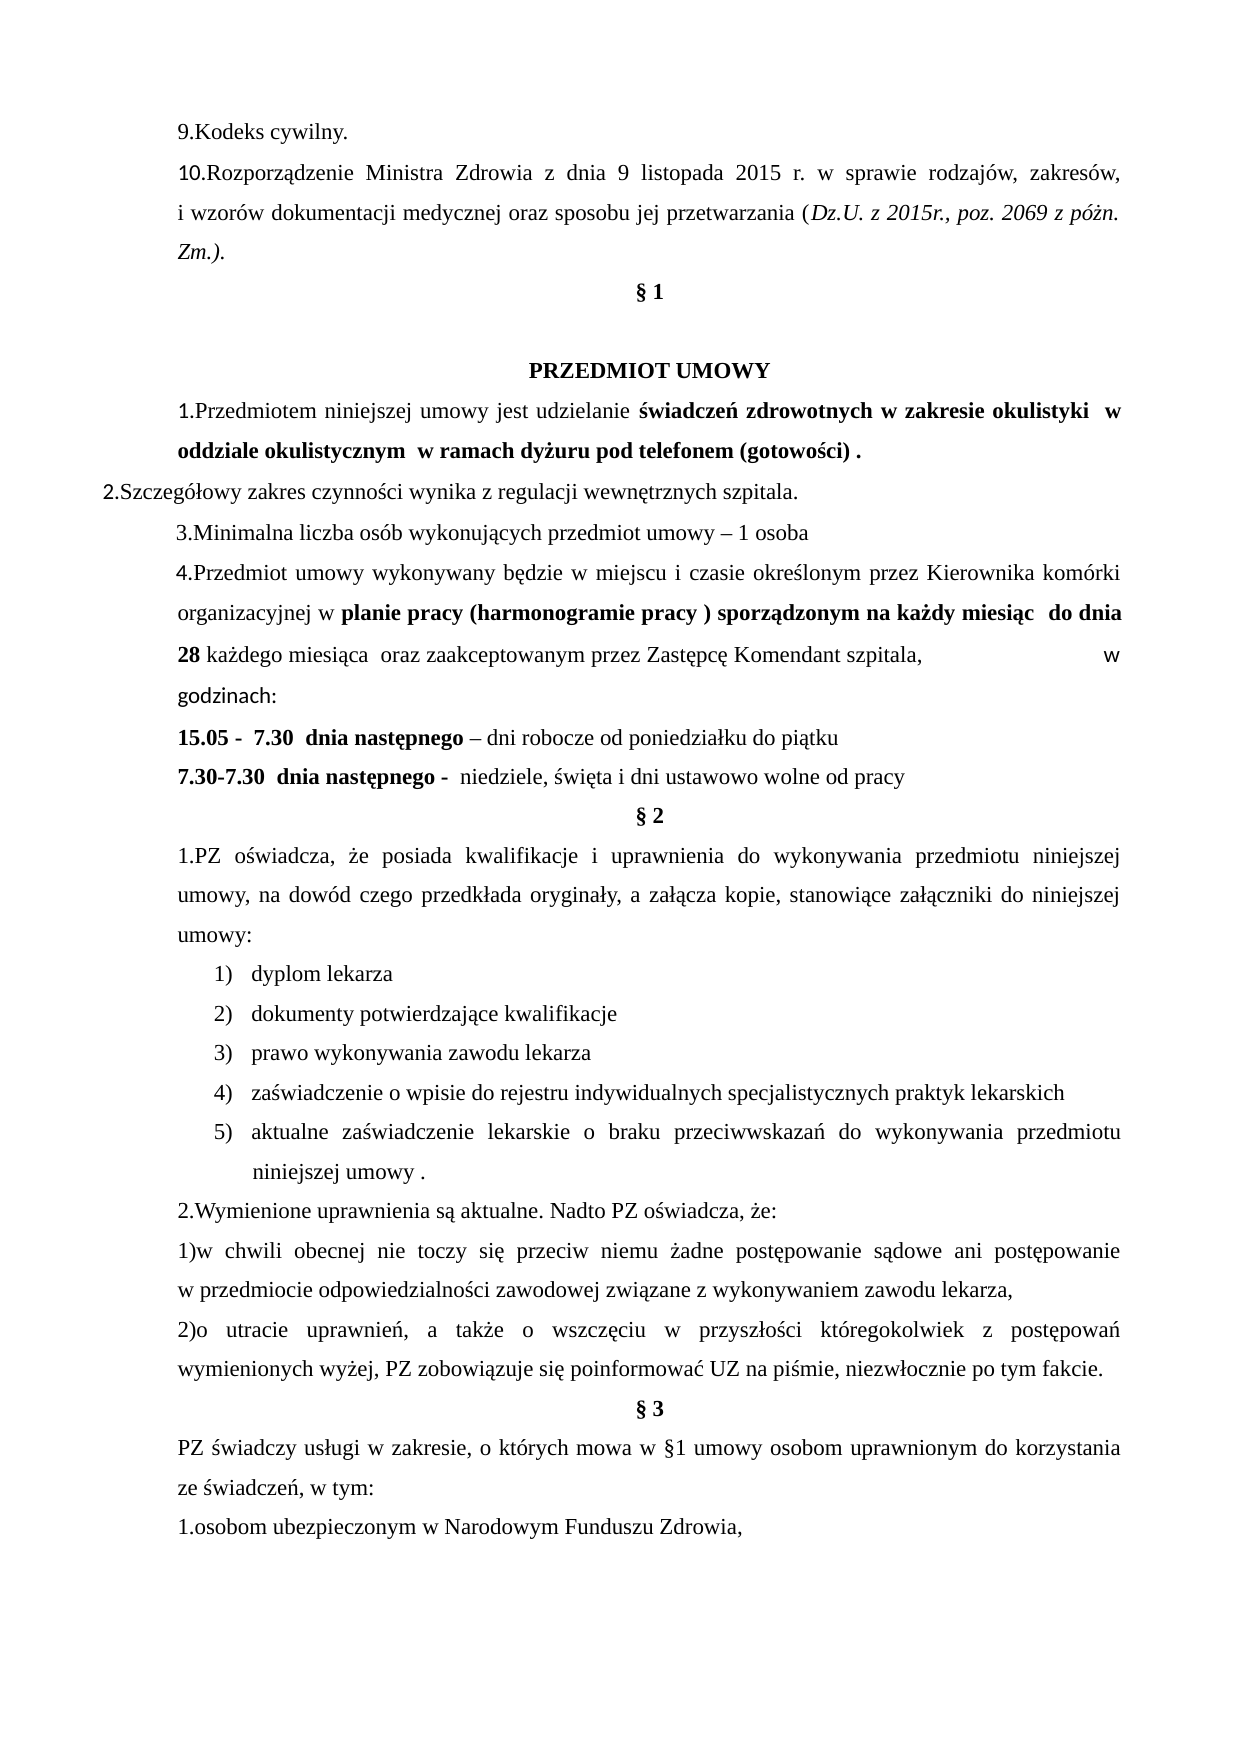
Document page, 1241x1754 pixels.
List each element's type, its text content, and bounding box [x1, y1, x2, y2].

list Przedmiot umowy wykonywany będzie w miejscu i czasie określonym przez Kierownika komórki organizacyjnej w planie pracy (harmonogramie pracy ) sporządzonym na każdy miesiąc do dnia 28 każdego miesiąca oraz zaakceptowanym przez Zastępcę Komendant szpitala, w godzinach: [176, 558, 1122, 710]
text PZ świadczy usługi w zakresie, o których mowa w §1 umowy osobom uprawnionym do korzystania ze świadczeń, w tym: [177, 1434, 1122, 1500]
list Przedmiotem niniejszej umowy jest udzielanie świadczeń zdrowotnych w zakresie okulistyki w oddziale okulistycznym w ramach dyżuru pod telefonem (gotowości) . [177, 396, 1122, 464]
list prawo wykonywania zawodu lekarza [213, 1039, 1122, 1066]
text § 1 [177, 278, 1122, 304]
list dyplom lekarza [213, 961, 1122, 987]
list Minimalna liczba osób wykonujących przedmiot umowy – 1 osoba [176, 519, 1122, 545]
list 7.30-7.30 dnia następnego - niedziele, święta i dni ustawowo wolne od pracy [177, 763, 1122, 789]
list dokumenty potwierdzające kwalifikacje [213, 1000, 1122, 1026]
list 15.05 - 7.30 dnia następnego – dni robocze od poniedziałku do piątku [177, 724, 1122, 750]
list Wymienione uprawnienia są aktualne. Nadto PZ oświadcza, że: [177, 1197, 1122, 1224]
list Szczegółowy zakres czynności wynika z regulacji wewnętrznych szpitala. [102, 477, 1122, 505]
list Rozporządzenie Ministra Zdrowia z dnia 9 listopada 2015 r. w sprawie rodzajów, zakresów, i wzorów dokumentacji medycznej oraz sposobu jej przetwarzania (Dz.U. z 2015r., poz. 2069 z póżn. Zm.). [177, 158, 1122, 264]
list w chwili obecnej nie toczy się przeciw niemu żadne postępowanie sądowe ani postępowanie w przedmiocie odpowiedzialności zawodowej związane z wykonywaniem zawodu lekarza, [177, 1237, 1122, 1303]
text § 3 [177, 1395, 1122, 1421]
text PRZEDMIOT UMOWY [177, 357, 1122, 383]
list osobom ubezpieczonym w Narodowym Funduszu Zdrowia, [177, 1513, 1122, 1539]
list PZ oświadcza, że posiada kwalifikacje i uprawnienia do wykonywania przedmiotu niniejszej umowy, na dowód czego przedkłada oryginały, a załącza kopie, stanowiące załączniki do niniejszej umowy: [177, 842, 1122, 947]
list aktualne zaświadczenie lekarskie o braku przeciwwskazań do wykonywania przedmiotu niniejszej umowy . [213, 1118, 1122, 1184]
list Kodeks cywilny. [177, 118, 1122, 144]
list zaświadczenie o wpisie do rejestru indywidualnych specjalistycznych praktyk lekarskich [213, 1079, 1122, 1105]
text § 2 [177, 803, 1122, 829]
list o utracie uprawnień, a także o wszczęciu w przyszłości któregokolwiek z postępowań wymienionych wyżej, PZ zobowiązuje się poinformować UZ na piśmie, niezwłocznie po tym fakcie. [177, 1316, 1122, 1382]
